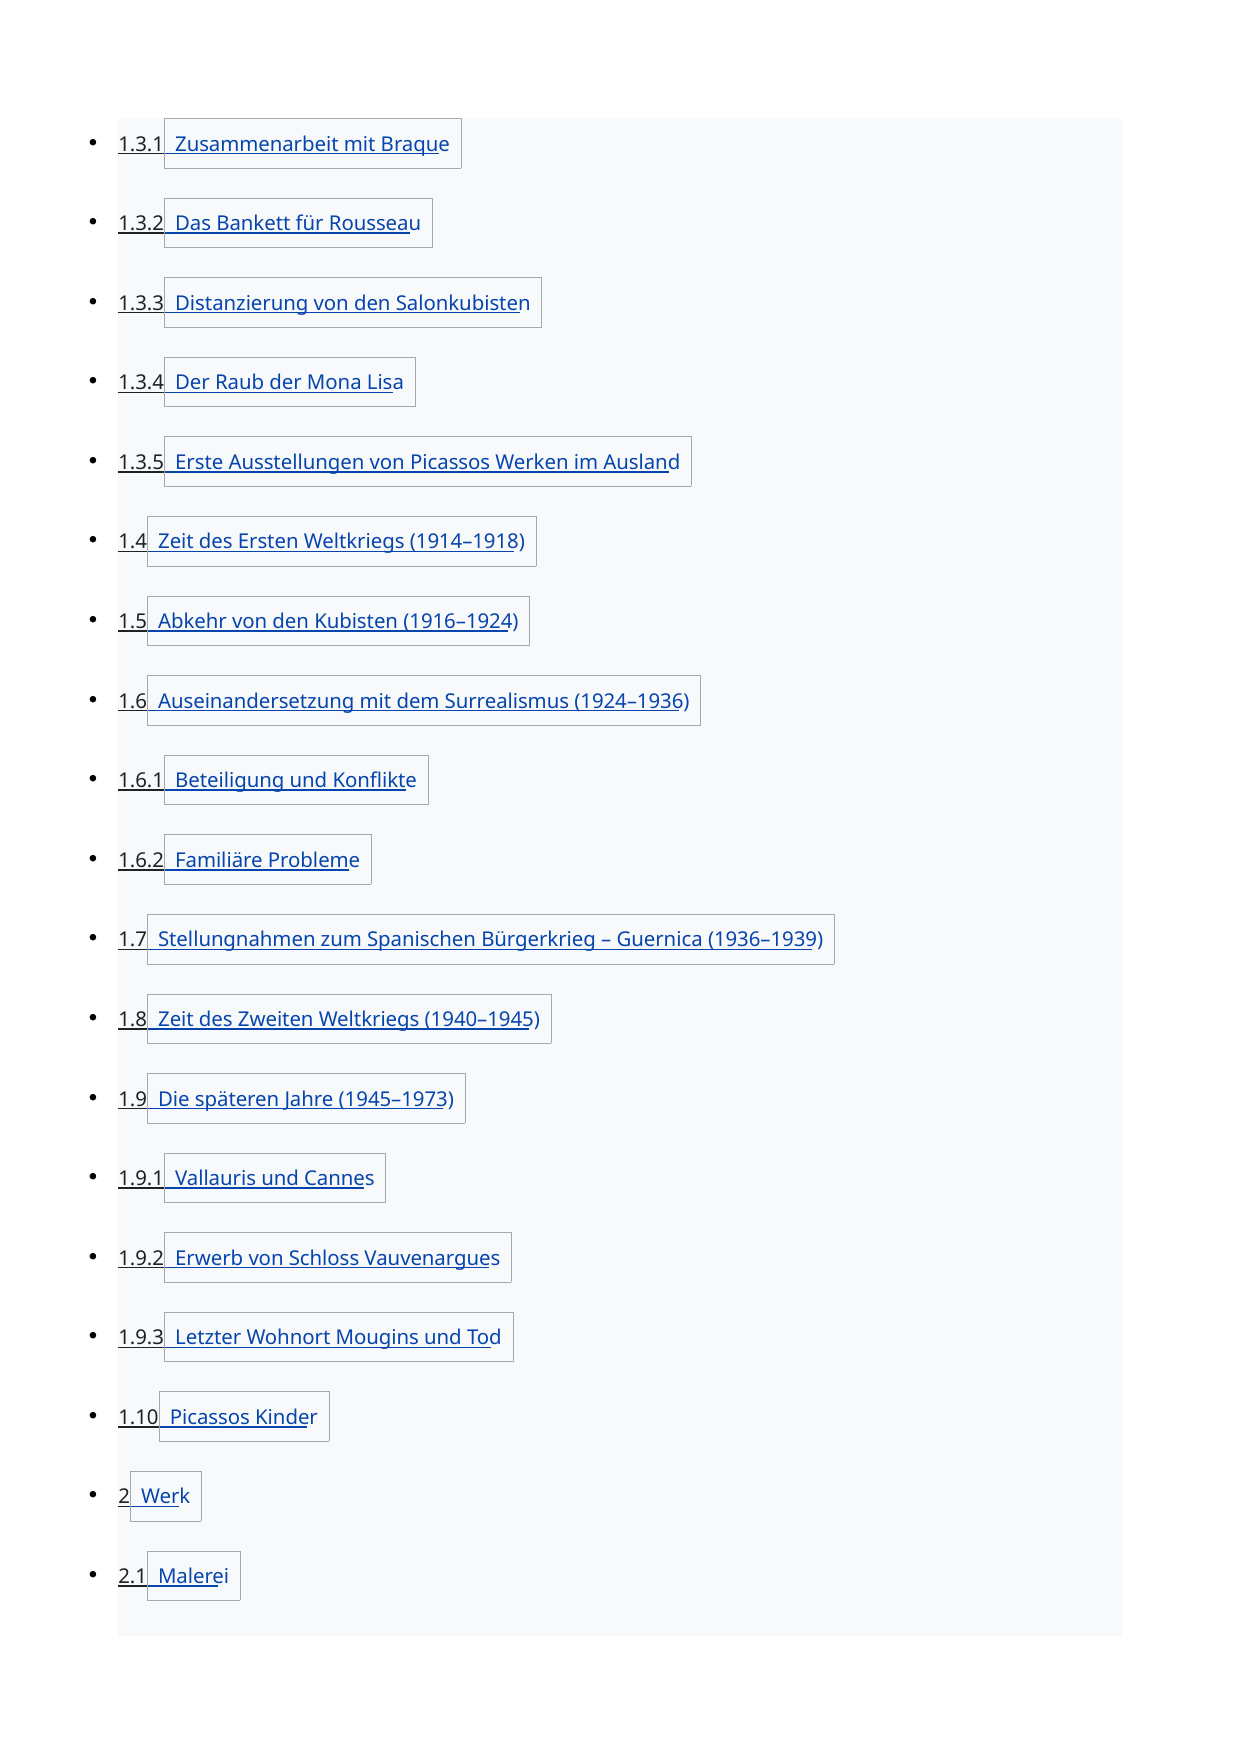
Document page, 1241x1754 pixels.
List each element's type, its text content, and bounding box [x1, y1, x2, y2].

list [416, 357, 1122, 407]
list 1.6 [118, 675, 147, 710]
list [386, 1153, 1122, 1202]
list 1.9 [118, 1073, 147, 1108]
list [118, 393, 164, 407]
list [530, 596, 1122, 645]
list [429, 755, 1122, 804]
list [466, 1073, 1122, 1123]
list Malerei [148, 1552, 240, 1600]
list 1.3.5 [118, 436, 164, 471]
list 1.8Zeit des Zweiten Weltkriegs (1940–1945) [552, 993, 1122, 1043]
list Vallauris und Cannes [165, 1154, 385, 1202]
list Letzter Wohnort Mougins und Tod [165, 1313, 513, 1361]
list 1.7 [118, 914, 147, 949]
list 1.3.4 [118, 357, 164, 392]
list 2 [118, 1471, 130, 1506]
list 1.6.2 [118, 834, 164, 869]
list [692, 436, 1122, 486]
list Picassos Kinder [160, 1392, 329, 1441]
list Familiäre Probleme [165, 835, 371, 884]
list [118, 1428, 159, 1441]
list Auseinandersetzung mit dem Surrealismus (1924–1936) [148, 676, 700, 725]
list 2.1 [118, 1551, 147, 1585]
list Werk [131, 1472, 201, 1521]
list 1.6.1 [118, 755, 164, 789]
list Erwerb von Schloss Vauvenargues [165, 1233, 511, 1282]
list [537, 516, 1122, 566]
list 1.8Zeit des Zweiten Weltkriegs (1940–1945) [118, 993, 551, 1028]
list Zusammenarbeit mit Braque [165, 119, 461, 168]
list [118, 871, 164, 884]
list 1.4 [118, 516, 147, 551]
list [542, 277, 1122, 327]
list [433, 198, 1122, 247]
list [118, 1587, 147, 1600]
list Distanzierung von den Salonkubisten [165, 278, 541, 327]
list [330, 1391, 1122, 1441]
list 1.10 [118, 1391, 159, 1426]
list [514, 1312, 1122, 1362]
list [118, 154, 164, 168]
list 1.9.3 [118, 1312, 164, 1347]
list Erste Ausstellungen von Picassos Werken im Ausland [165, 437, 691, 486]
list [118, 234, 164, 247]
list Beteiligung und Konflikte [165, 756, 428, 804]
list [372, 834, 1122, 884]
list [241, 1551, 1122, 1600]
list [512, 1232, 1122, 1282]
list 1.8Zeit des Zweiten Weltkriegs (1940–1945) [148, 995, 551, 1043]
list [462, 118, 1122, 168]
list [202, 1471, 1122, 1521]
list Zeit des Ersten Weltkriegs (1914–1918) [148, 517, 536, 566]
list 1.3.1 [118, 118, 164, 153]
list 1.3.2 [118, 198, 164, 232]
list Das Bankett für Rousseau [165, 199, 432, 247]
list Die späteren Jahre (1945–1973) [148, 1074, 465, 1123]
list Der Raub der Mona Lisa [165, 358, 415, 406]
list 1.5 [118, 596, 147, 630]
list 1.3.3 [118, 277, 164, 312]
list [118, 1507, 130, 1521]
list [701, 675, 1122, 725]
list 1.9.2 [118, 1232, 164, 1267]
list [118, 1189, 164, 1202]
list [835, 914, 1122, 964]
list 1.9.1 [118, 1153, 164, 1187]
list Abkehr von den Kubisten (1916–1924) [148, 597, 529, 645]
list Stellungnahmen zum Spanischen Bürgerkrieg – Guernica (1936–1939) [148, 915, 834, 964]
